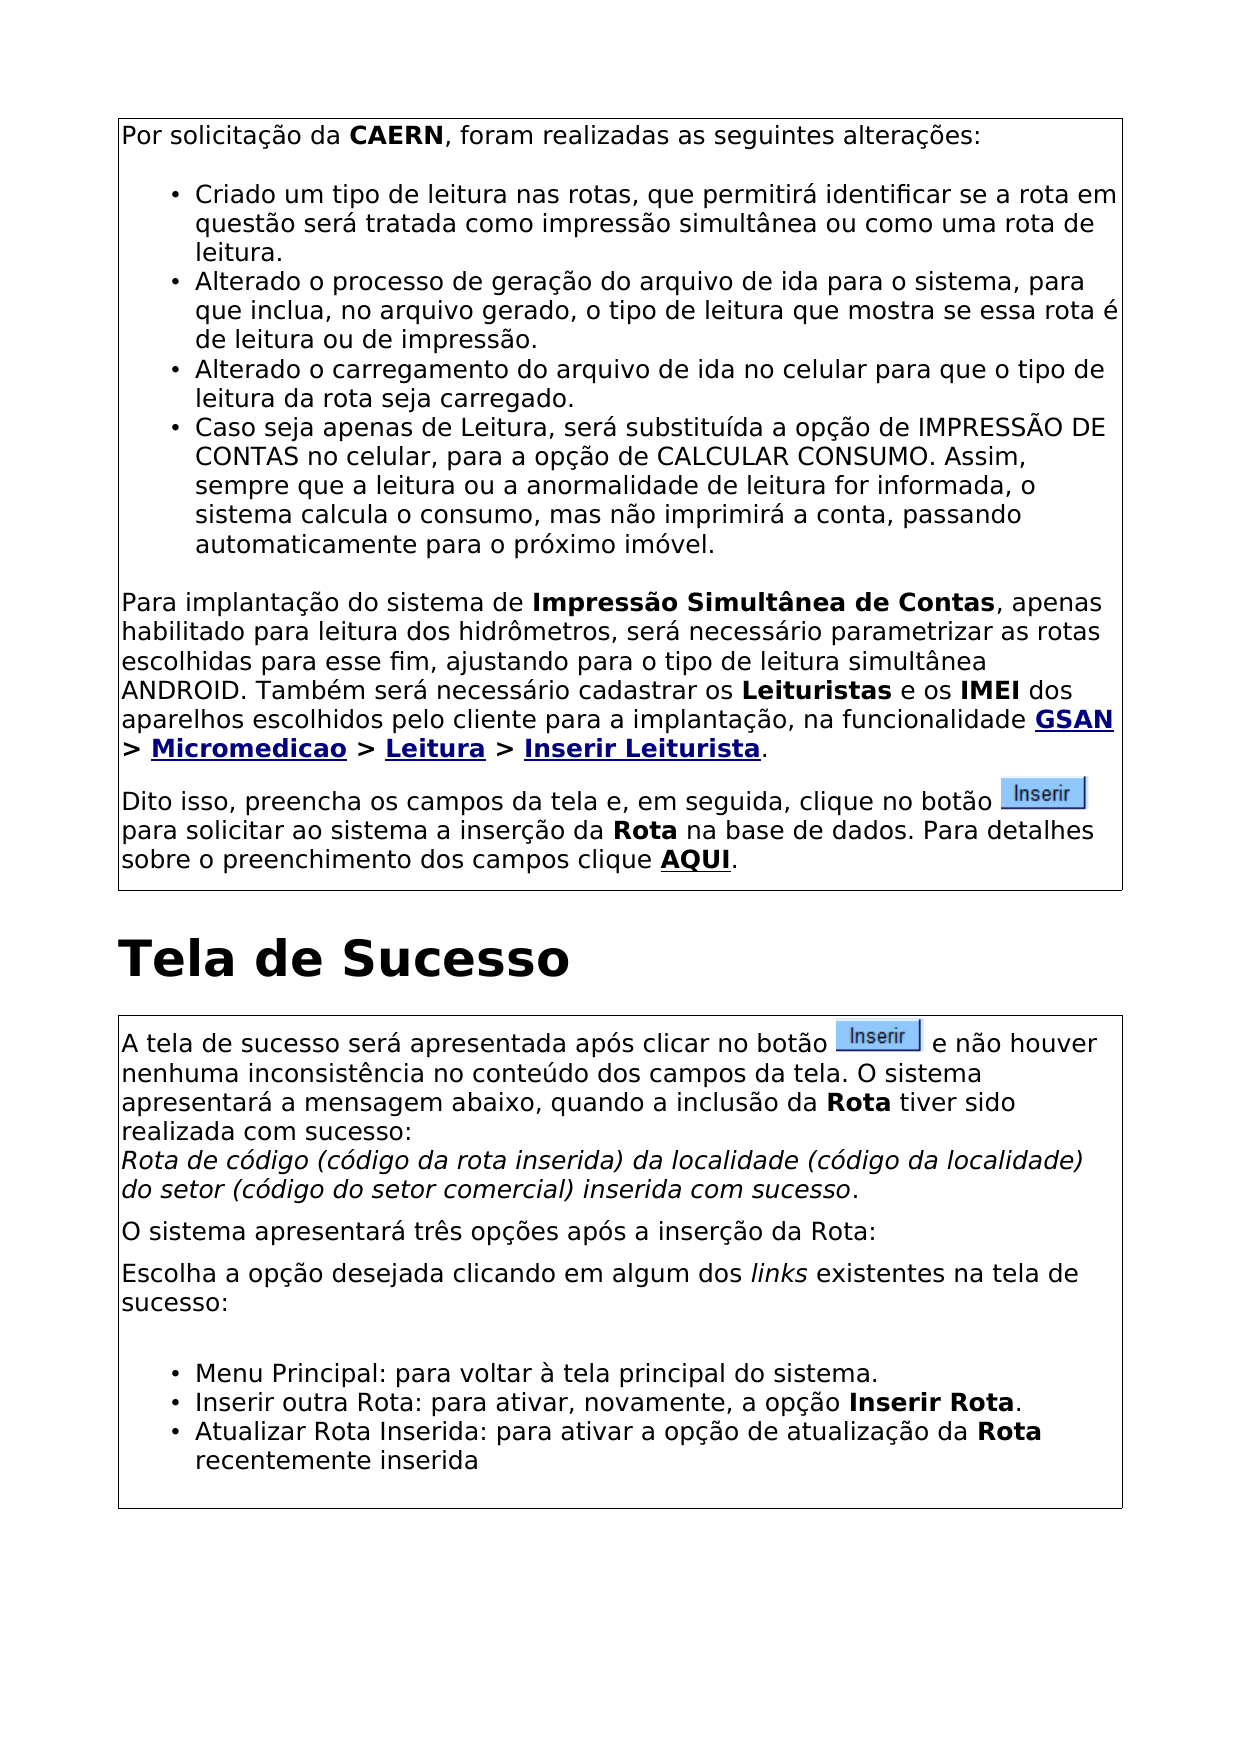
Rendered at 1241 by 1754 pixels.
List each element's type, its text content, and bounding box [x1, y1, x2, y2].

subtitle Tela de Sucesso [118, 930, 1122, 988]
table_header Por solicitação da CAERN, foram realizadas as seguintes alterações: Criado um tipo de leitura nas rotas, que permitirá identificar se a rota em questão será tratada como impressão simultânea ou como uma rota de leitura. Alterado o processo de geração do arquivo de ida para o sistema, para que inclua, no arquivo gerado, o tipo de leitura que mostra se essa rota é de leitura ou de impressão. Alterado o carregamento do arquivo de ida no celular para que o tipo de leitura da rota seja carregado. Caso seja apenas de Leitura, será substituída a opção de IMPRESSÃO DE CONTAS no celular, para a opção de CALCULAR CONSUMO. Assim, sempre que a leitura ou a anormalidade de leitura for informada, o sistema calcula o consumo, mas não imprimirá a conta, passando automaticamente para o próximo imóvel. Para implantação do sistema de Impressão Simultânea de Contas, apenas habilitado para leitura dos hidrômetros, será necessário parametrizar as rotas escolhidas para esse fim, ajustando para o tipo de leitura simultânea ANDROID. Também será necessário cadastrar os Leituristas e os IMEI dos aparelhos escolhidos pelo cliente para a implantação, na funcionalidade GSAN > Micromedicao > Leitura > Inserir Leiturista. Dito isso, preencha os campos da tela e, em seguida, clique no botão para solicitar ao sistema a inserção da Rota na base de dados. Para detalhes sobre o preenchimento dos campos clique AQUI. [119, 119, 1122, 890]
table_header A tela de sucesso será apresentada após clicar no botão e não houver nenhuma inconsistência no conteúdo dos campos da tela. O sistema apresentará a mensagem abaixo, quando a inclusão da Rota tiver sido realizada com sucesso: Rota de código (código da rota inserida) da localidade (código da localidade) do setor (código do setor comercial) inserida com sucesso. O sistema apresentará três opções após a inserção da Rota: Escolha a opção desejada clicando em algum dos links existentes na tela de sucesso: Menu Principal: para voltar à tela principal do sistema. Inserir outra Rota: para ativar, novamente, a opção Inserir Rota. Atualizar Rota Inserida: para ativar a opção de atualização da Rota recentemente inserida [119, 1016, 1122, 1508]
picture [1001, 776, 1089, 811]
picture [836, 1018, 924, 1053]
